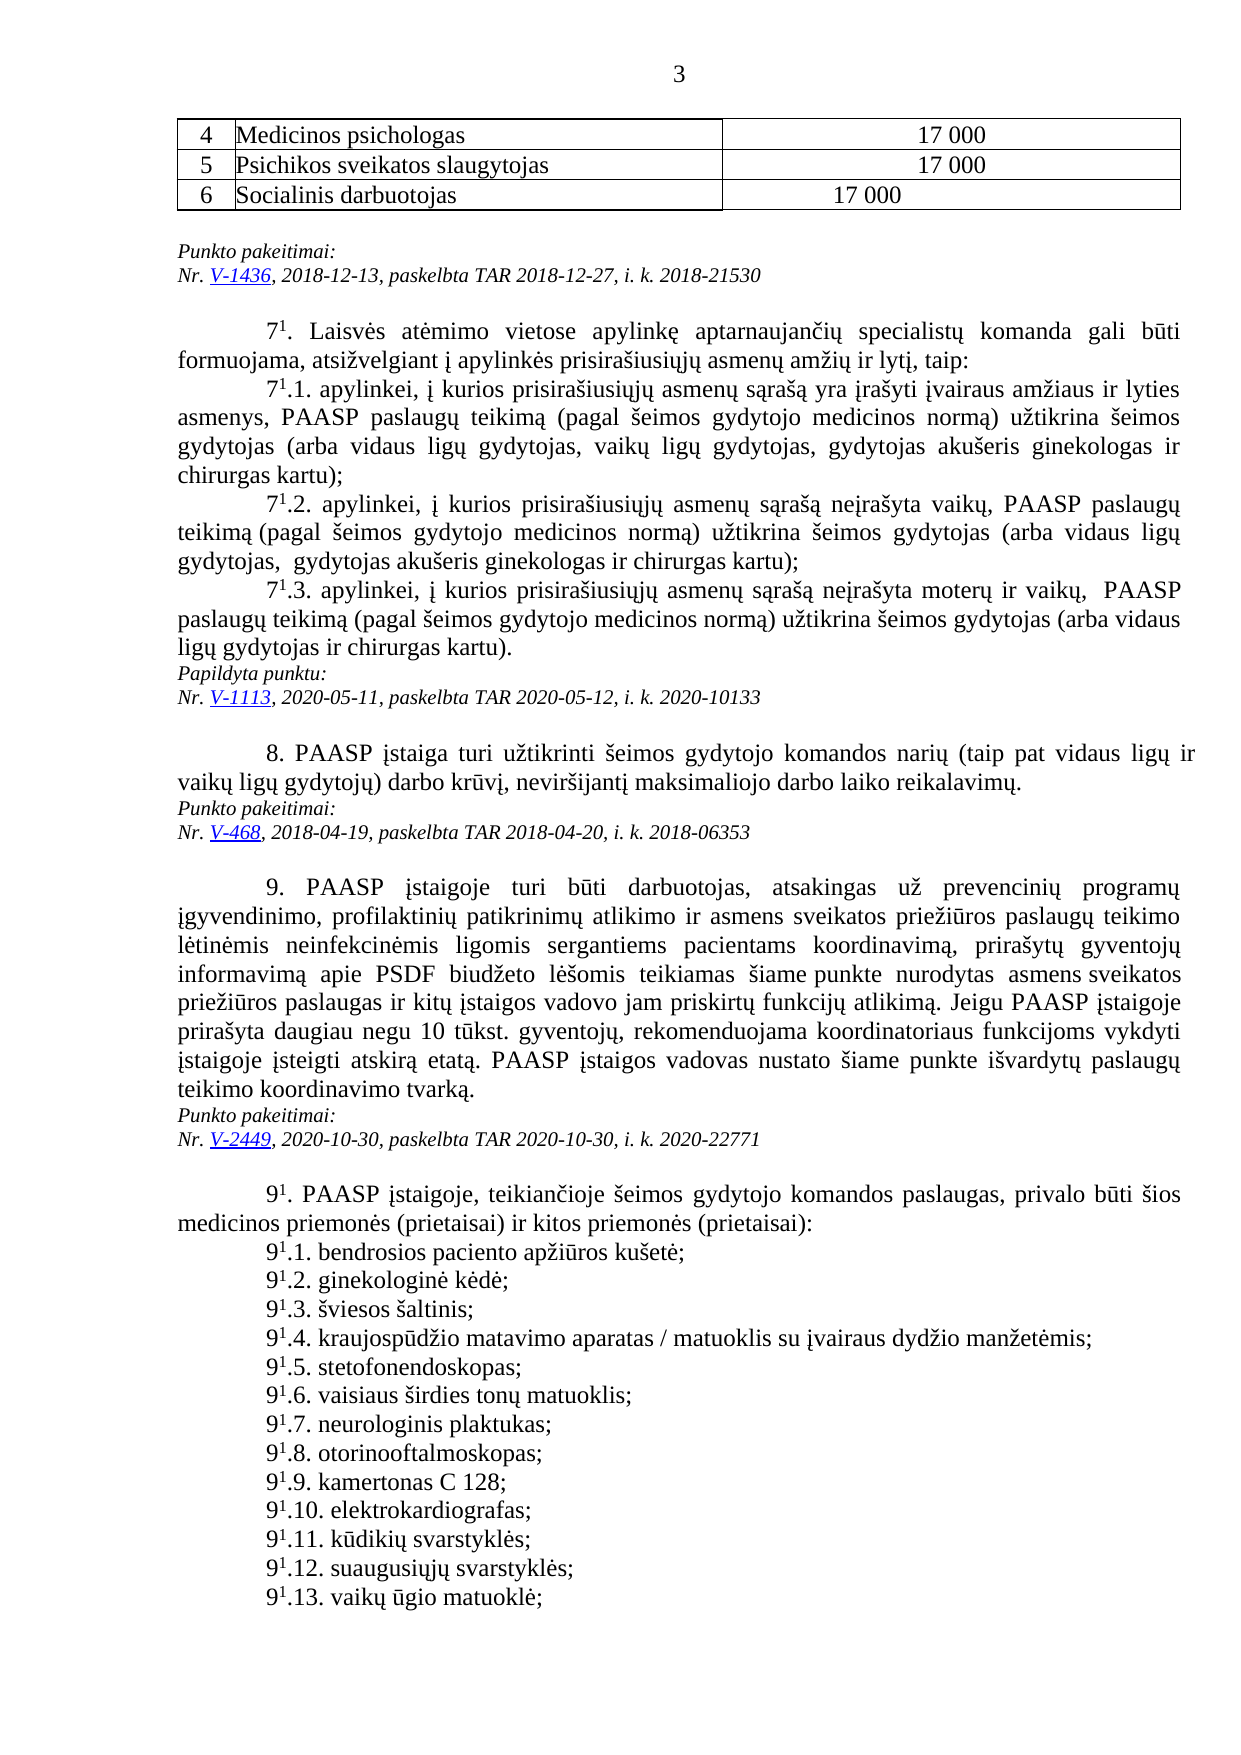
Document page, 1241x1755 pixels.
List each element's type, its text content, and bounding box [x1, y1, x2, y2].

text 91.13. vaikų ūgio matuoklė; [177, 1582, 1181, 1611]
text 91.6. vaisiaus širdies tonų matuoklis; [177, 1381, 1181, 1409]
text Papildyta punktu: [177, 661, 1181, 685]
text 91. PAASP įstaigoje, teikiančioje šeimos gydytojo komandos paslaugas, privalo būti šios medicinos priemonės (prietaisai) ir kitos priemonės (prietaisai): [177, 1179, 1181, 1237]
table_cell 6 [178, 180, 235, 209]
text 91.5. stetofonendoskopas; [177, 1352, 1181, 1381]
text 91.1. bendrosios paciento apžiūros kušetė; [177, 1237, 1181, 1266]
text 91.7. neurologinis plaktukas; [177, 1409, 1181, 1438]
text 91.3. šviesos šaltinis; [177, 1294, 1181, 1323]
text 91.10. elektrokardiografas; [177, 1496, 1181, 1524]
text Nr. V-2449, 2020-10-30, paskelbta TAR 2020-10-30, i. k. 2020-22771 [177, 1127, 1181, 1151]
text 8. PAASP įstaiga turi užtikrinti šeimos gydytojo komandos narių (taip pat vidaus ligų ir vaikų ligų gydytojų) darbo krūvį, neviršijantį maksimaliojo darbo laiko reikalavimų. [177, 738, 1196, 796]
table_cell 4 [178, 120, 235, 148]
text 71.1. apylinkei, į kurios prisirašiusiųjų asmenų sąrašą yra įrašyti įvairaus amžiaus ir lyties asmenys, PAASP paslaugų teikimą (pagal šeimos gydytojo medicinos normą) užtikrina šeimos gydytojas (arba vidaus ligų gydytojas, vaikų ligų gydytojas, gydytojas akušeris ginekologas ir chirurgas kartu); [177, 374, 1181, 489]
text 91.4. kraujospūdžio matavimo aparatas / matuoklis su įvairaus dydžio manžetėmis; [177, 1323, 1181, 1352]
table_cell 17 000 [723, 180, 1180, 209]
text 91.12. suaugusiųjų svarstyklės; [177, 1553, 1181, 1582]
table_cell Psichikos sveikatos slaugytojas [236, 150, 722, 179]
table_cell [1181, 179, 1211, 209]
text 91.2. ginekologinė kėdė; [177, 1266, 1181, 1294]
table_cell 17 000 [723, 150, 1180, 179]
table_cell Medicinos psichologas [236, 120, 722, 148]
text 71. Laisvės atėmimo vietose apylinkę aptarnaujančių specialistų komanda gali būti formuojama, atsižvelgiant į apylinkės prisirašiusiųjų asmenų amžių ir lytį, taip: [177, 316, 1181, 374]
table_cell 17 000 [723, 119, 1180, 148]
text Punkto pakeitimai: [177, 239, 1181, 263]
table_cell [1181, 118, 1211, 148]
text 9. PAASP įstaigoje turi būti darbuotojas, atsakingas už prevencinių programų įgyvendinimo, profilaktinių patikrinimų atlikimo ir asmens sveikatos priežiūros paslaugų teikimo lėtinėmis neinfekcinėmis ligomis sergantiems pacientams koordinavimą, prirašytų gyventojų informavimą apie PSDF biudžeto lėšomis teikiamas šiame punkte nurodytas asmens sveikatos priežiūros paslaugas ir kitų įstaigos vadovo jam priskirtų funkcijų atlikimą. Jeigu PAASP įstaigoje prirašyta daugiau negu 10 tūkst. gyventojų, rekomenduojama koordinatoriaus funkcijoms vykdyti įstaigoje įsteigti atskirą etatą. PAASP įstaigos vadovas nustato šiame punkte išvardytų paslaugų teikimo koordinavimo tvarką. [177, 872, 1181, 1102]
text 71.3. apylinkei, į kurios prisirašiusiųjų asmenų sąrašą neįrašyta moterų ir vaikų, PAASP paslaugų teikimą (pagal šeimos gydytojo medicinos normą) užtikrina šeimos gydytojas (arba vidaus ligų gydytojas ir chirurgas kartu). [177, 575, 1181, 661]
text 71.2. apylinkei, į kurios prisirašiusiųjų asmenų sąrašą neįrašyta vaikų, PAASP paslaugų teikimą (pagal šeimos gydytojo medicinos normą) užtikrina šeimos gydytojas (arba vidaus ligų gydytojas, gydytojas akušeris ginekologas ir chirurgas kartu); [177, 489, 1181, 575]
text Nr. V-1113, 2020-05-11, paskelbta TAR 2020-05-12, i. k. 2020-10133 [177, 685, 1181, 709]
table_cell Socialinis darbuotojas [236, 180, 722, 209]
text Nr. V-1436, 2018-12-13, paskelbta TAR 2018-12-27, i. k. 2018-21530 [177, 263, 1181, 287]
table_cell 5 [178, 150, 235, 179]
text 91.9. kamertonas C 128; [177, 1467, 1181, 1496]
text Nr. V-468, 2018-04-19, paskelbta TAR 2018-04-20, i. k. 2018-06353 [177, 820, 1181, 844]
text 91.11. kūdikių svarstyklės; [177, 1524, 1181, 1553]
text 91.8. otorinooftalmoskopas; [177, 1438, 1181, 1467]
text Punkto pakeitimai: [177, 1102, 1181, 1127]
text Punkto pakeitimai: [177, 796, 1181, 820]
table_cell [1181, 149, 1211, 179]
